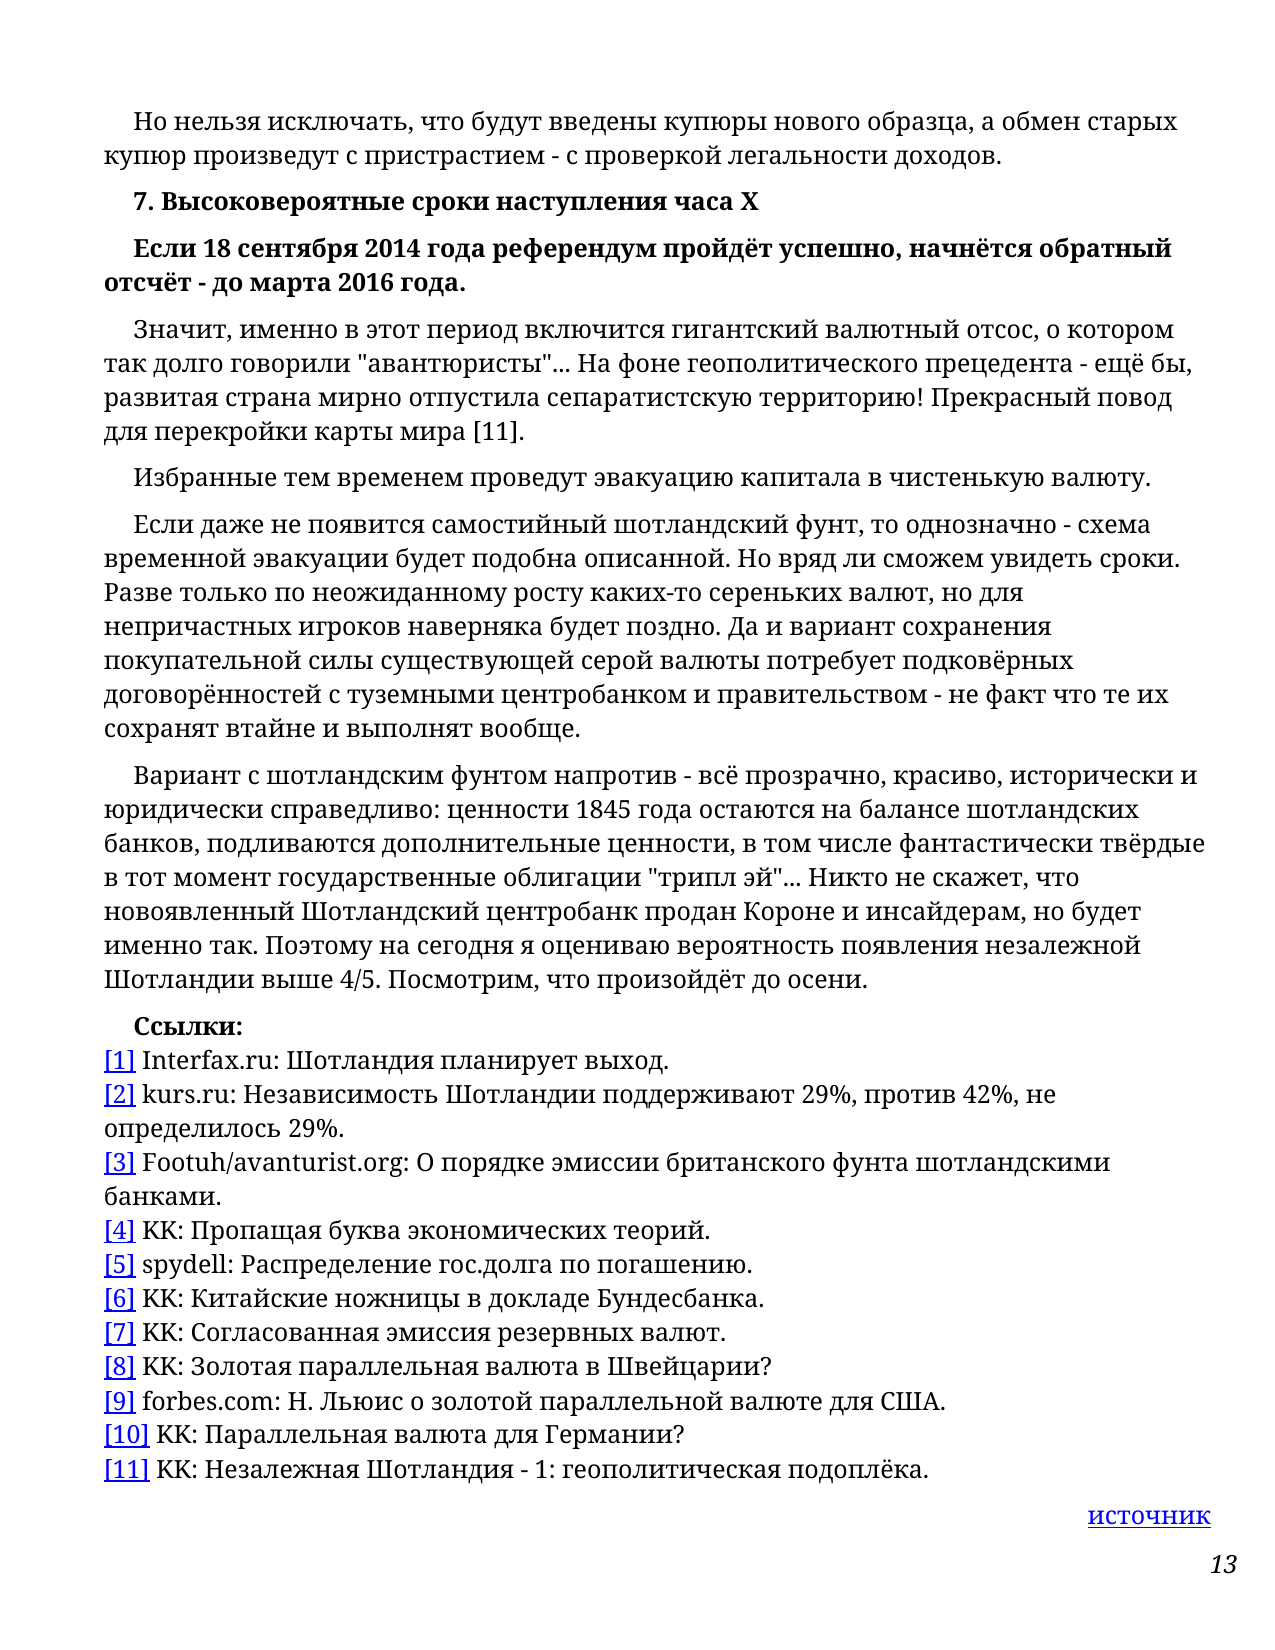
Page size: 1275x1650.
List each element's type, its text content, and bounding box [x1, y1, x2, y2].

text Вариант с шотландским фунтом напротив - всё прозрачно, красиво, исторически и юридически справедливо: ценности 1845 года остаются на балансе шотландских банков, подливаются дополнительные ценности, в том числе фантастически твёрдые в тот момент государственные облигации "трипл эй"... Никто не скажет, что новоявленный Шотландский центробанк продан Короне и инсайдерам, но будет именно так. Поэтому на сегодня я оцениваю вероятность появления незалежной Шотландии выше 4/5. Посмотрим, что произойдёт до осени. [103, 757, 1211, 996]
text Но нельзя исключать, что будут введены купюры нового образца, а обмен старых купюр произведут с пристрастием - с проверкой легальности доходов. [103, 103, 1211, 172]
text Если 18 сентября 2014 года референдум пройдёт успешно, начнётся обратный отсчёт - до марта 2016 года. [103, 231, 1211, 299]
text Ссылки: [1] Interfax.ru: Шотландия планирует выход. [2] kurs.ru: Независимость Шотландии поддерживают 29%, против 42%, не определилось 29%. [3] Footuh/avanturist.org: О порядке эмиссии британского фунта шотландскими банками. [4] KK: Пропащая буква экономических теорий. [5] spydell: Распределение гос.долга по погашению. [6] KK: Китайские ножницы в докладе Бундесбанка. [7] KK: Согласованная эмиссия резервных валют. [8] KK: Золотая параллельная валюта в Швейцарии? [9] forbes.com: Н. Льюис о золотой параллельной валюте для США. [10] KK: Параллельная валюта для Германии? [11] KK: Незалежная Шотландия - 1: геополитическая подоплёка. [103, 1008, 1211, 1485]
text Значит, именно в этот период включится гигантский валютный отсос, о котором так долго говорили "авантюристы"... На фоне геополитического прецедента - ещё бы, развитая страна мирно отпустила сепаратистскую территорию! Прекрасный повод для перекройки карты мира [11]. [103, 311, 1211, 447]
text Если даже не появится самостийный шотландский фунт, то однозначно - схема временной эвакуации будет подобна описанной. Но вряд ли сможем увидеть сроки. Разве только по неожиданному росту каких-то сереньких валют, но для непричастных игроков наверняка будет поздно. Да и вариант сохранения покупательной силы существующей серой валюты потребует подковёрных договорённостей с туземными центробанком и правительством - не факт что те их сохранят втайне и выполнят вообще. [103, 507, 1211, 745]
text Избранные тем временем проведут эвакуацию капитала в чистенькую валюту. [103, 460, 1211, 494]
text 7. Высоковероятные сроки наступления часа Х [103, 184, 1211, 218]
text источник [103, 1498, 1211, 1532]
